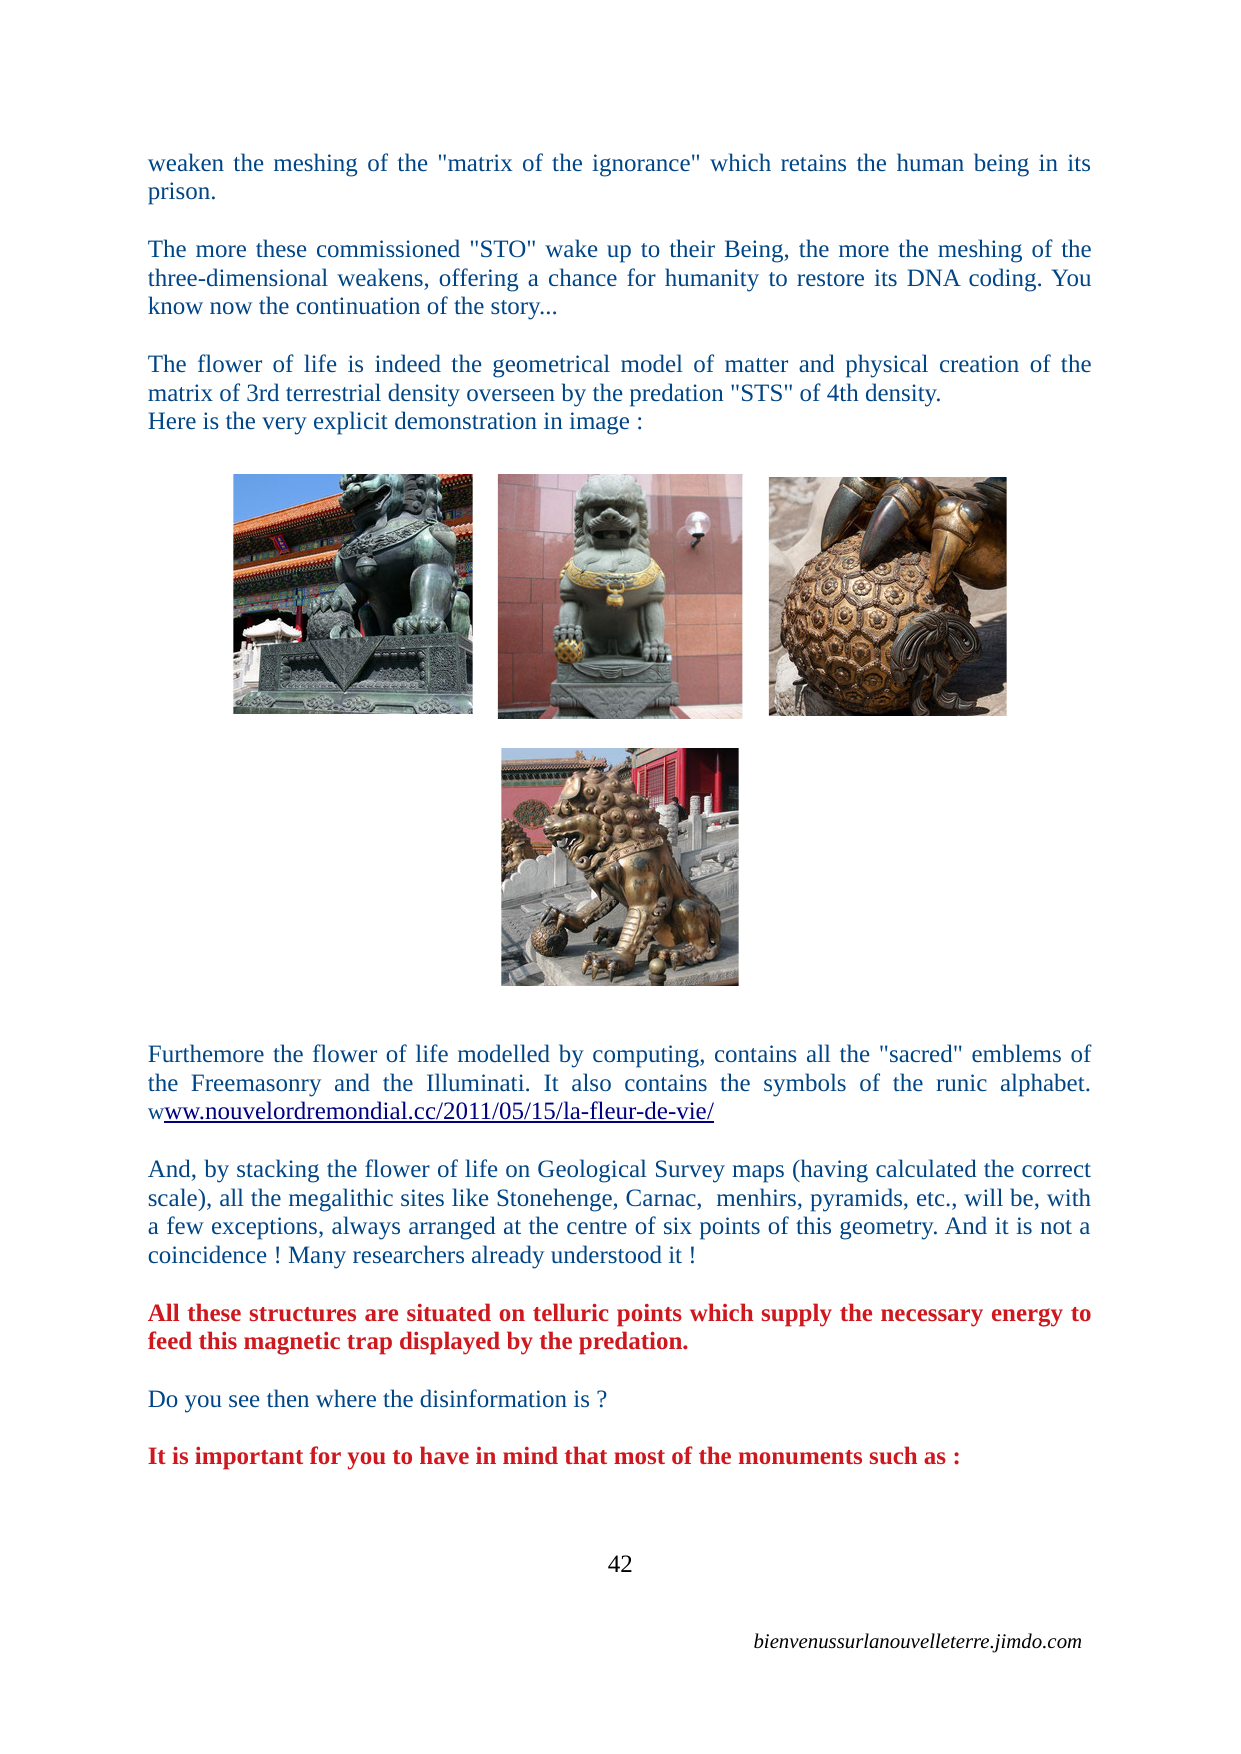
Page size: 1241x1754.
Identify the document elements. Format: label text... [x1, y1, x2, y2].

picture [497, 474, 743, 719]
text weaken the meshing of the "matrix of the ignorance" which retains the human being in its prison. [148, 148, 1093, 205]
picture [233, 474, 473, 714]
text Do you see then where the disinformation is ? [148, 1384, 1093, 1413]
picture [768, 477, 1007, 716]
text The flower of life is indeed the geometrical model of matter and physical creation of the matrix of 3rd terrestrial density overseen by the predation "STS" of 4th density. [148, 349, 1093, 406]
text Here is the very explicit demonstration in image : [148, 406, 1093, 435]
picture [501, 748, 739, 986]
text The more these commissioned "STO" wake up to their Being, the more the meshing of the three-dimensional weakens, offering a chance for humanity to restore its DNA coding. You know now the continuation of the story... [148, 234, 1093, 320]
text And, by stacking the flower of life on Geological Survey maps (having calculated the correct scale), all the megalithic sites like Stonehenge, Carnac, menhirs, pyramids, etc., will be, with a few exceptions, always arranged at the centre of six points of this geometry. And it is not a coincidence ! Many researchers already understood it ! [148, 1154, 1093, 1269]
text All these structures are situated on telluric points which supply the necessary energy to feed this magnetic trap displayed by the predation. [148, 1298, 1093, 1355]
text Furthemore the flower of life modelled by computing, contains all the "sacred" emblems of the Freemasonry and the Illuminati. It also contains the symbols of the runic alphabet. www.nouvelordremondial.cc/2011/05/15/la-fleur-de-vie/ [148, 1039, 1093, 1125]
text It is important for you to have in mind that most of the monuments such as : [148, 1441, 1093, 1470]
